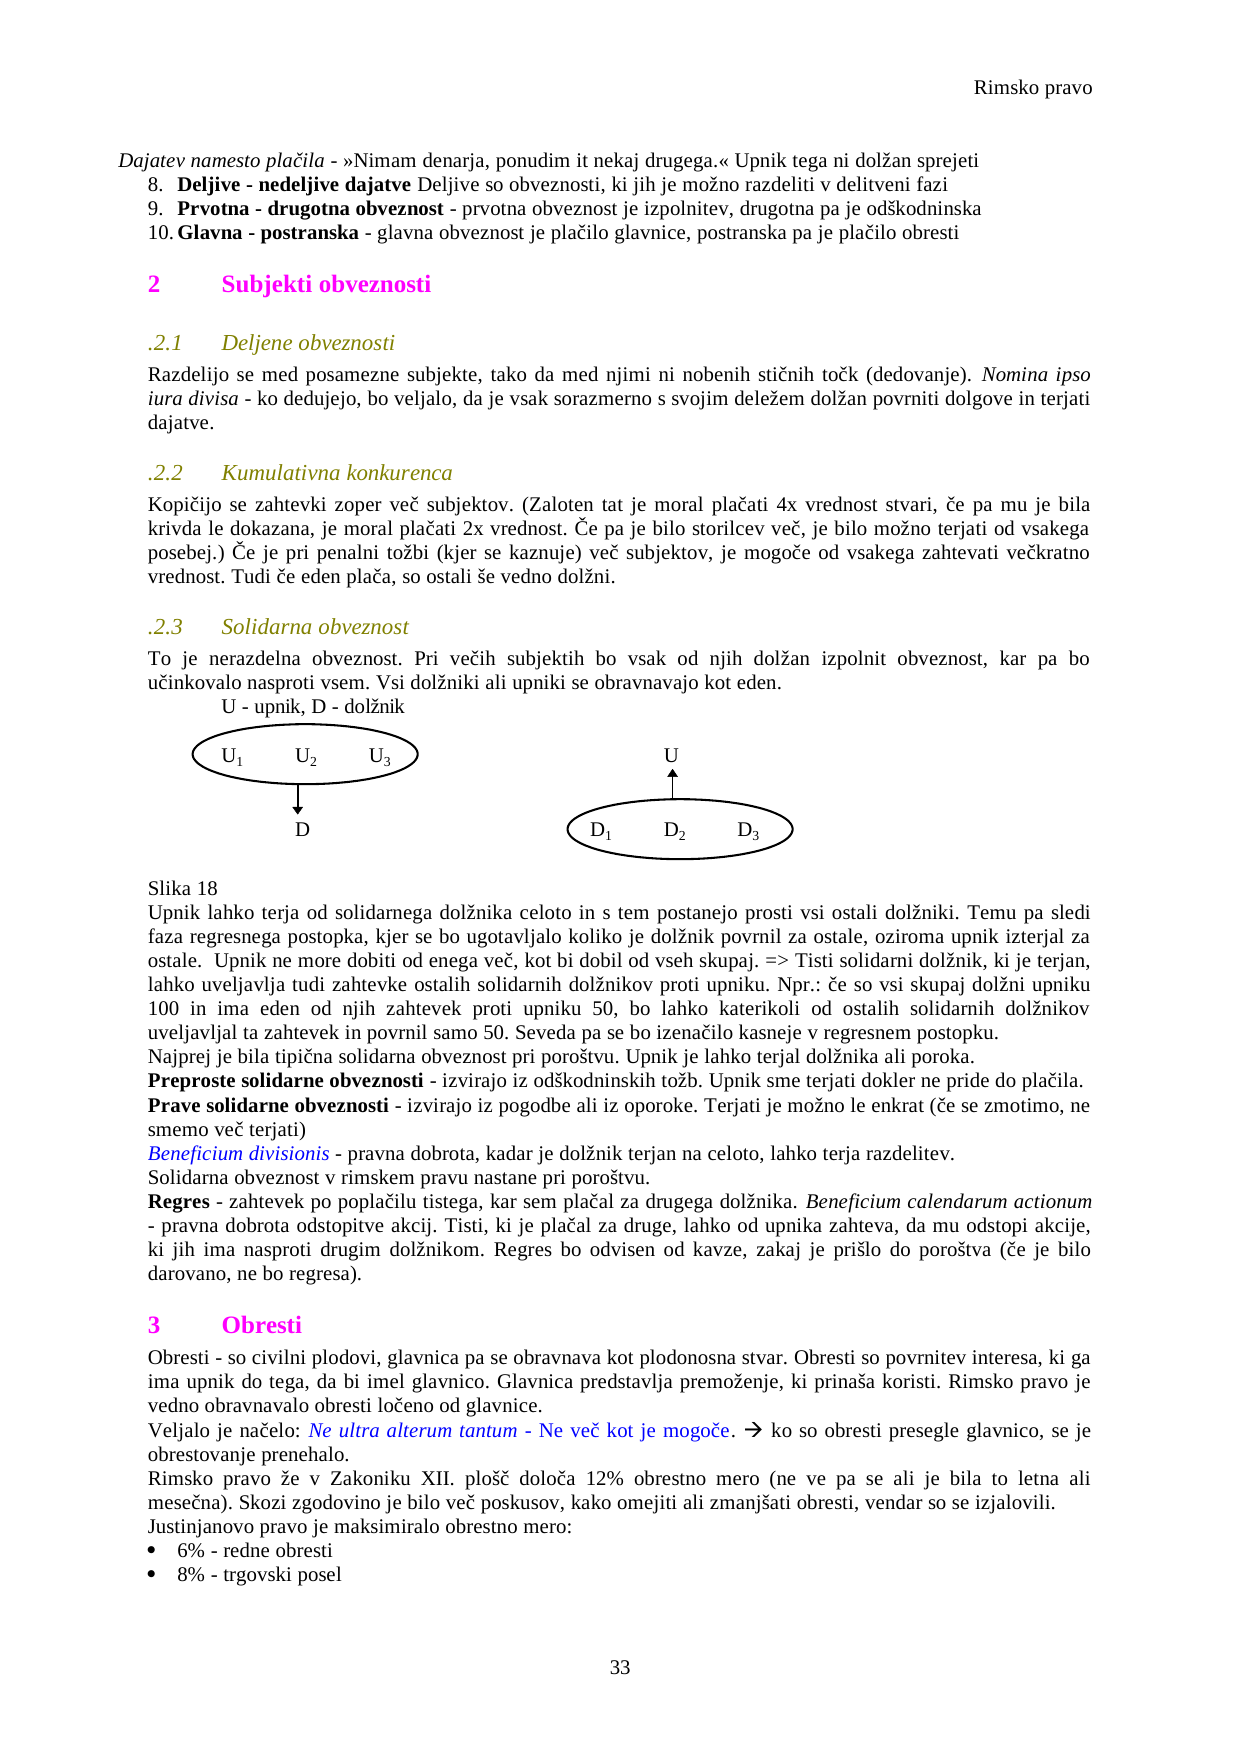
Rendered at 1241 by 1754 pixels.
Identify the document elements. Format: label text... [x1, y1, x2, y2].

subtitle Obresti [148, 1310, 1093, 1339]
text Rimsko pravo že v Zakoniku XII. plošč določa 12% obrestno mero (ne ve pa se ali je bila to letna ali mesečna). Skozi zgodovino je bilo več poskusov, kako omejiti ali zmanjšati obresti, vendar so se izjalovili. [148, 1466, 1093, 1514]
text Solidarna obveznost v rimskem pravu nastane pri poroštvu. [148, 1164, 1093, 1189]
text Obresti - so civilni plodovi, glavnica pa se obravnava kot plodonosna stvar. Obresti so povrnitev interesa, ki ga ima upnik do tega, da bi imel glavnico. Glavnica predstavlja premoženje, ki prinaša koristi. Rimsko pravo je vedno obravnavalo obresti ločeno od glavnice. [148, 1345, 1093, 1417]
text Slika 18 [148, 876, 1093, 900]
text Justinjanovo pravo je maksimiralo obrestno mero: [148, 1514, 1093, 1538]
list 6% - redne obresti [148, 1538, 1093, 1562]
text Beneficium divisionis - pravna dobrota, kadar je dolžnik terjan na celoto, lahko terja razdelitev. [148, 1141, 1093, 1164]
text Prave solidarne obveznosti - izvirajo iz pogodbe ali iz oporoke. Terjati je možno le enkrat (če se zmotimo, ne smemo več terjati) [148, 1092, 1093, 1141]
list Prvotna - drugotna obveznost - prvotna obveznost je izpolnitev, drugotna pa je odškodninska [148, 196, 1093, 220]
text Veljalo je načelo: Ne ultra alterum tantum - Ne več kot je mogoče.  ko so obresti presegle glavnico, se je obrestovanje prenehalo. [148, 1417, 1093, 1466]
subtitle Kumulativna konkurenca [148, 459, 1093, 486]
subtitle Solidarna obveznost [148, 613, 1093, 640]
text Kopičijo se zahtevki zoper več subjektov. (Zaloten tat je moral plačati 4x vrednost stvari, če pa mu je bila krivda le dokazana, je moral plačati 2x vrednost. Če pa je bilo storilcev več, je bilo možno terjati od vsakega posebej.) Če je pri penalni tožbi (kjer se kaznuje) več subjektov, je mogoče od vsakega zahtevati večkratno vrednost. Tudi če eden plača, so ostali še vedno dolžni. [148, 492, 1093, 588]
text Regres - zahtevek po poplačilu tistega, kar sem plačal za drugega dolžnika. Beneficium calendarum actionum - pravna dobrota odstopitve akcij. Tisti, ki je plačal za druge, lahko od upnika zahteva, da mu odstopi akcije, ki jih ima nasproti drugim dolžnikom. Regres bo odvisen od kavze, zakaj je prišlo do poroštva (če je bilo darovano, ne bo regresa). [148, 1189, 1093, 1285]
list Glavna - postranska - glavna obveznost je plačilo glavnice, postranska pa je plačilo obresti [148, 220, 1093, 244]
list Deljive - nedeljive dajatve Deljive so obveznosti, ki jih je možno razdeliti v delitveni fazi [148, 172, 1093, 196]
text Najprej je bila tipična solidarna obveznost pri poroštvu. Upnik je lahko terjal dolžnika ali poroka. [148, 1044, 1093, 1068]
text Preproste solidarne obveznosti - izvirajo iz odškodninskih tožb. Upnik sme terjati dokler ne pride do plačila. [148, 1068, 1093, 1092]
text Dajatev namesto plačila - »Nimam denarja, ponudim it nekaj drugega.« Upnik tega ni dolžan sprejeti [118, 148, 1093, 172]
text Razdelijo se med posamezne subjekte, tako da med njimi ni nobenih stičnih točk (dedovanje). Nomina ipso iura divisa - ko dedujejo, bo veljalo, da je vsak sorazmerno s svojim deležem dolžan povrniti dolgove in terjati dajatve. [148, 362, 1093, 434]
subtitle Subjekti obveznosti [148, 269, 1093, 298]
text To je nerazdelna obveznost. Pri večih subjektih bo vsak od njih dolžan izpolnit obveznost, kar pa bo učinkovalo nasproti vsem. Vsi dolžniki ali upniki se obravnavajo kot eden. [148, 646, 1093, 694]
text Upnik lahko terja od solidarnega dolžnika celoto in s tem postanejo prosti vsi ostali dolžniki. Temu pa sledi faza regresnega postopka, kjer se bo ugotavljalo koliko je dolžnik povrnil za ostale, oziroma upnik izterjal za ostale. Upnik ne more dobiti od enega več, kot bi dobil od vseh skupaj. => Tisti solidarni dolžnik, ki je terjan, lahko uveljavlja tudi zahtevke ostalih solidarnih dolžnikov proti upniku. Npr.: če so vsi skupaj dolžni upniku 100 in ima eden od njih zahtevek proti upniku 50, bo lahko katerikoli od ostalih solidarnih dolžnikov uveljavljal ta zahtevek in povrnil samo 50. Seveda pa se bo izenačilo kasneje v regresnem postopku. [148, 900, 1093, 1044]
subtitle Deljene obveznosti [148, 329, 1093, 356]
list 8% - trgovski posel [148, 1562, 1093, 1586]
